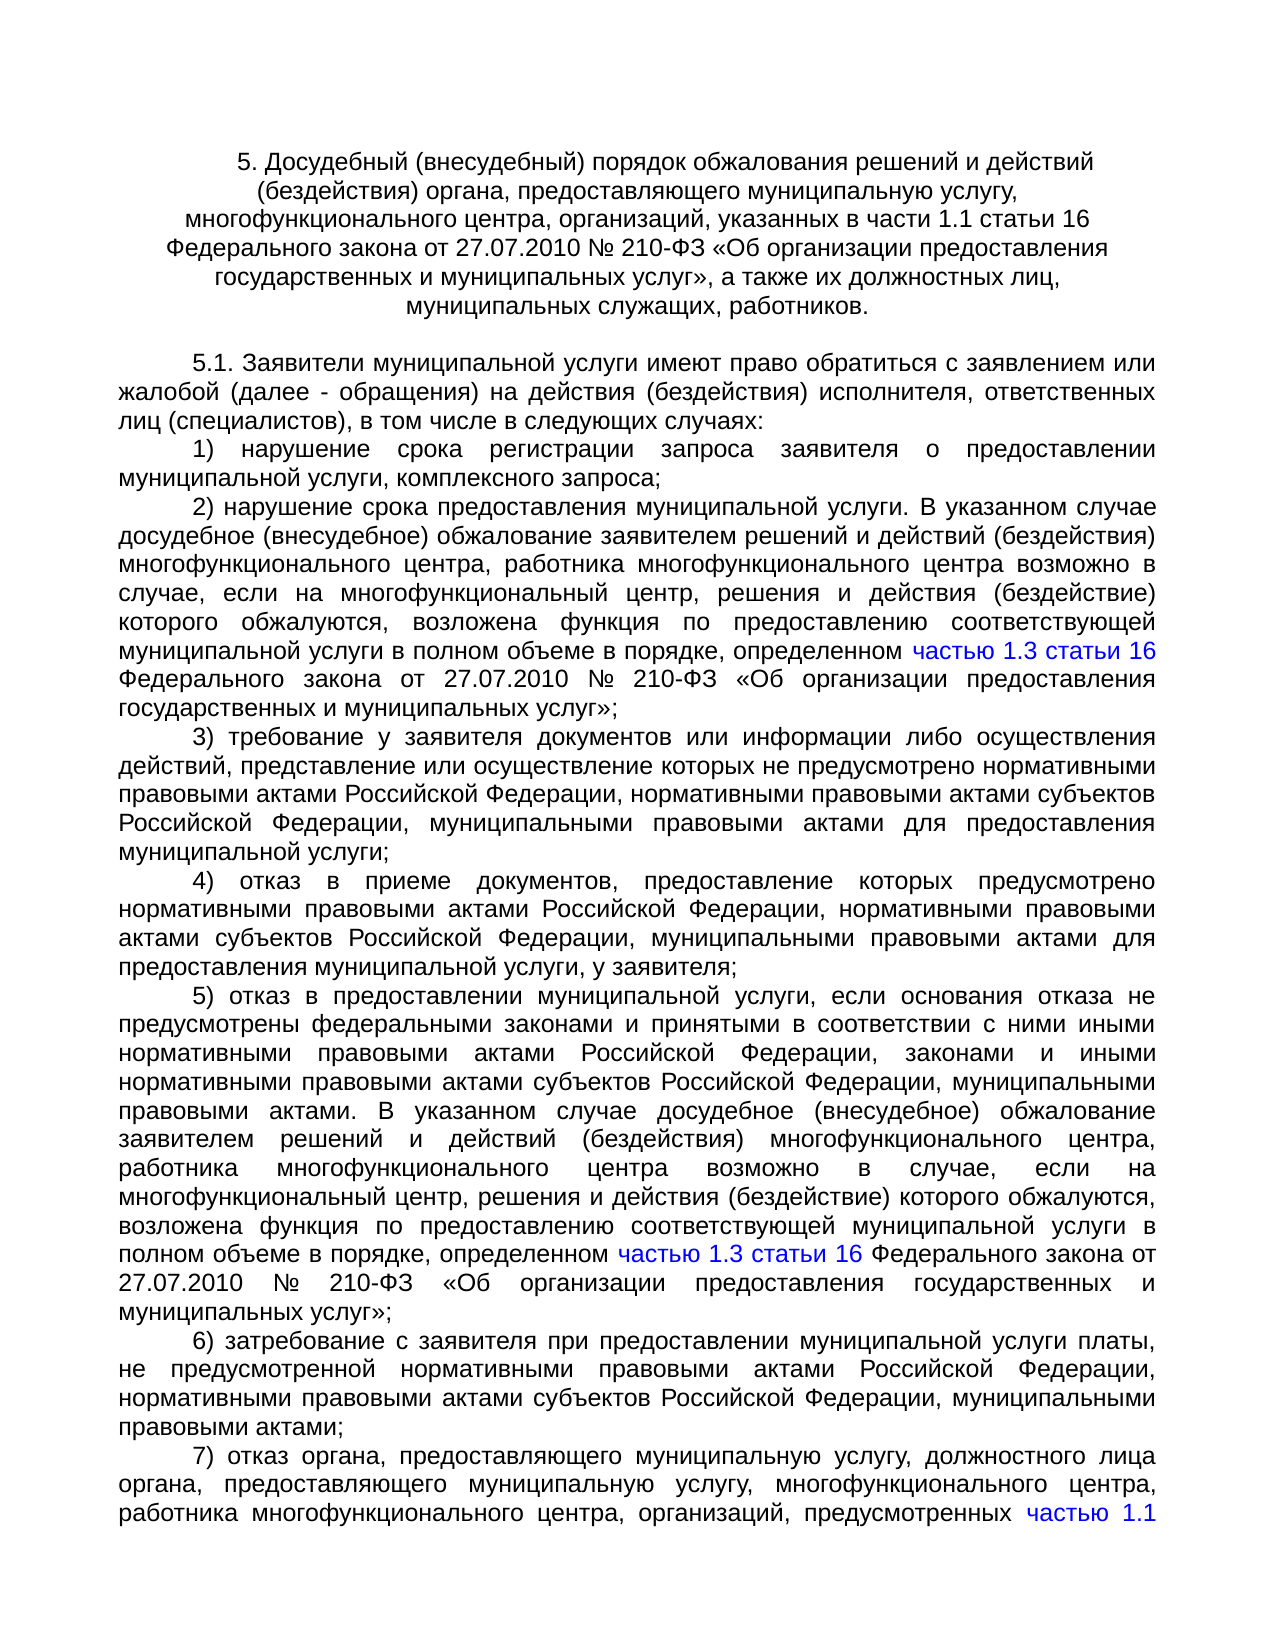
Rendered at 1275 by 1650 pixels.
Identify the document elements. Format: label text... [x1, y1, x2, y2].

text 6) затребование с заявителя при предоставлении муниципальной услуги платы, не предусмотренной нормативными правовыми актами Российской Федерации, нормативными правовыми актами субъектов Российской Федерации, муниципальными правовыми актами; [118, 1326, 1157, 1441]
text 1) нарушение срока регистрации запроса заявителя о предоставлении муниципальной услуги, комплексного запроса; [118, 434, 1157, 492]
text 7) отказ органа, предоставляющего муниципальную услугу, должностного лица органа, предоставляющего муниципальную услугу, многофункционального центра, работника многофункционального центра, организаций, предусмотренных частью 1.1 [118, 1441, 1157, 1527]
text 5) отказ в предоставлении муниципальной услуги, если основания отказа не предусмотрены федеральными законами и принятыми в соответствии с ними иными нормативными правовыми актами Российской Федерации, законами и иными нормативными правовыми актами субъектов Российской Федерации, муниципальными правовыми актами. В указанном случае досудебное (внесудебное) обжалование заявителем решений и действий (бездействия) многофункционального центра, работника многофункционального центра возможно в случае, если на многофункциональный центр, решения и действия (бездействие) которого обжалуются, возложена функция по предоставлению соответствующей муниципальной услуги в полном объеме в порядке, определенном частью 1.3 статьи 16 Федерального закона от 27.07.2010 № 210-ФЗ «Об организации предоставления государственных и муниципальных услуг»; [118, 981, 1157, 1326]
text 4) отказ в приеме документов, предоставление которых предусмотрено нормативными правовыми актами Российской Федерации, нормативными правовыми актами субъектов Российской Федерации, муниципальными правовыми актами для предоставления муниципальной услуги, у заявителя; [118, 866, 1157, 981]
subtitle 5. Досудебный (внесудебный) порядок обжалования решений и действий (бездействия) органа, предоставляющего муниципальную услугу, многофункционального центра, организаций, указанных в части 1.1 статьи 16 Федерального закона от 27.07.2010 № 210-ФЗ «Об организации предоставления государственных и муниципальных услуг», а также их должностных лиц, муниципальных служащих, работников. [118, 147, 1157, 319]
text 2) нарушение срока предоставления муниципальной услуги. В указанном случае досудебное (внесудебное) обжалование заявителем решений и действий (бездействия) многофункционального центра, работника многофункционального центра возможно в случае, если на многофункциональный центр, решения и действия (бездействие) которого обжалуются, возложена функция по предоставлению соответствующей муниципальной услуги в полном объеме в порядке, определенном частью 1.3 статьи 16 Федерального закона от 27.07.2010 № 210-ФЗ «Об организации предоставления государственных и муниципальных услуг»; [118, 492, 1157, 722]
subtitle 5.1. Заявители муниципальной услуги имеют право обратиться с заявлением или жалобой (далее - обращения) на действия (бездействия) исполнителя, ответственных лиц (специалистов), в том числе в следующих случаях: [118, 348, 1157, 434]
text 3) требование у заявителя документов или информации либо осуществления действий, представление или осуществление которых не предусмотрено нормативными правовыми актами Российской Федерации, нормативными правовыми актами субъектов Российской Федерации, муниципальными правовыми актами для предоставления муниципальной услуги; [118, 722, 1157, 866]
